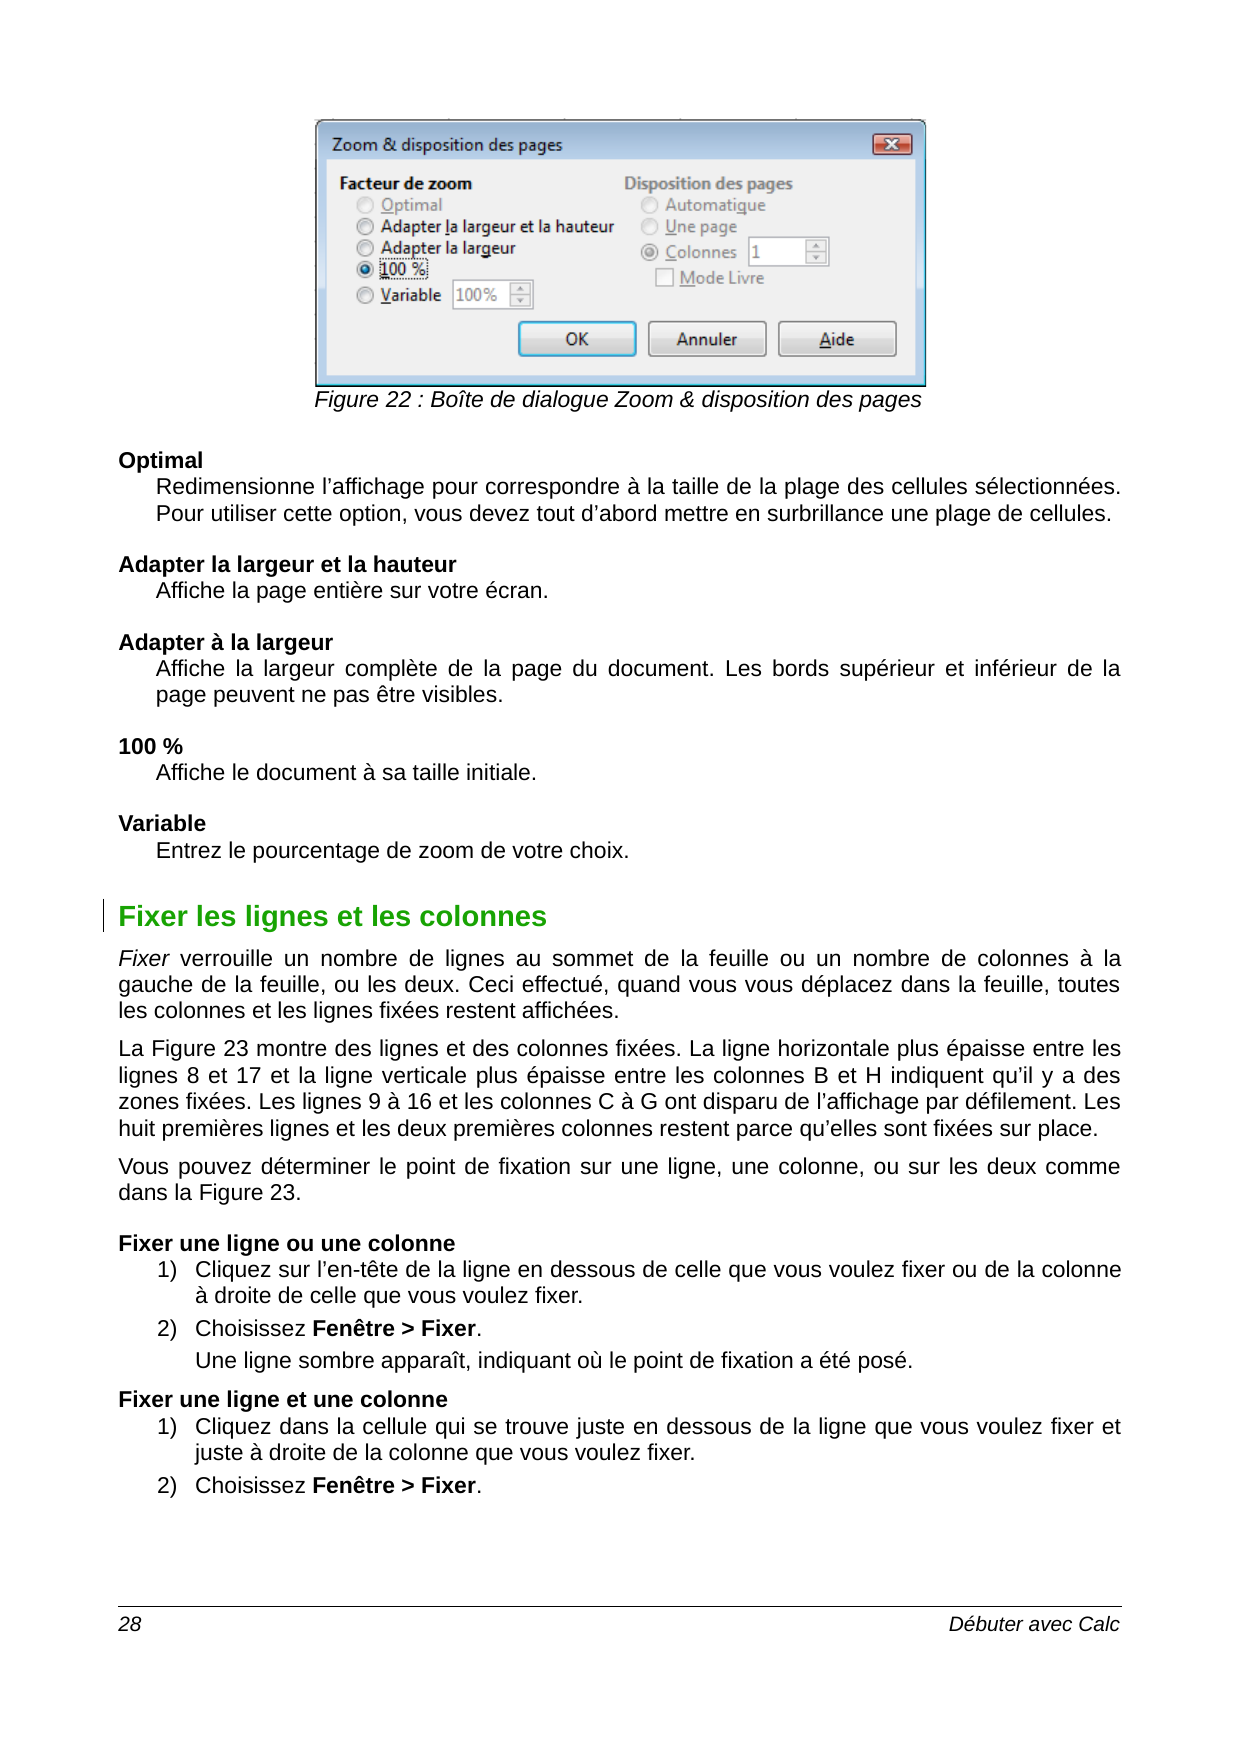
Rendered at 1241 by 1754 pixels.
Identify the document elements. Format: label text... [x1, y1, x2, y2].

text Entrez le pourcentage de zoom de votre choix. [156, 837, 1122, 863]
text Vous pouvez déterminer le point de fixation sur une ligne, une colonne, ou sur les deux comme dans la Figure 23. [118, 1153, 1122, 1205]
list Une ligne sombre apparaît, indiquant où le point de fixation a été posé. [195, 1347, 1122, 1374]
list Choisissez Fenêtre > Fixer. [177, 1315, 1122, 1341]
text Fixer verrouille un nombre de lignes au sommet de la feuille ou un nombre de colonnes à la gauche de la feuille, ou les deux. Ceci effectué, quand vous vous déplacez dans la feuille, toutes les colonnes et les lignes fixées restent affichées. [118, 944, 1122, 1024]
text Affiche la page entière sur votre écran. [156, 577, 1122, 604]
list Choisissez Fenêtre > Fixer. [177, 1472, 1122, 1498]
text Figure 22 : Boîte de dialogue Zoom & disposition des pages [314, 387, 926, 413]
text Affiche la largeur complète de la page du document. Les bords supérieur et inférieur de la page peuvent ne pas être visibles. [156, 655, 1122, 708]
text Adapter la largeur et la hauteur [118, 551, 1122, 577]
text Affiche le document à sa taille initiale. [156, 759, 1122, 785]
text Redimensionne l’affichage pour correspondre à la taille de la plage des cellules sélectionnées. Pour utiliser cette option, vous devez tout d’abord mettre en surbrillance une plage de cellules. [156, 473, 1122, 526]
text Fixer une ligne ou une colonne [118, 1229, 1122, 1256]
subtitle Fixer les lignes et les colonnes [118, 899, 1122, 932]
picture [314, 118, 927, 387]
text Optimal [118, 447, 1122, 473]
list Cliquez dans la cellule qui se trouve juste en dessous de la ligne que vous voulez fixer et juste à droite de la colonne que vous voulez fixer. [177, 1413, 1122, 1465]
list Cliquez sur l’en-tête de la ligne en dessous de celle que vous voulez fixer ou de la colonne à droite de celle que vous voulez fixer. [177, 1256, 1122, 1309]
text Adapter à la largeur [118, 629, 1122, 655]
text La Figure 23 montre des lignes et des colonnes fixées. La ligne horizontale plus épaisse entre les lignes 8 et 17 et la ligne verticale plus épaisse entre les colonnes B et H indiquent qu’il y a des zones fixées. Les lignes 9 à 16 et les colonnes C à G ont disparu de l’affichage par défilement. Les huit premières lignes et les deux premières colonnes restent parce qu’elles sont fixées sur place. [118, 1035, 1122, 1141]
text Variable [118, 810, 1122, 837]
text 100 % [118, 733, 1122, 759]
text Fixer une ligne et une colonne [118, 1386, 1122, 1413]
